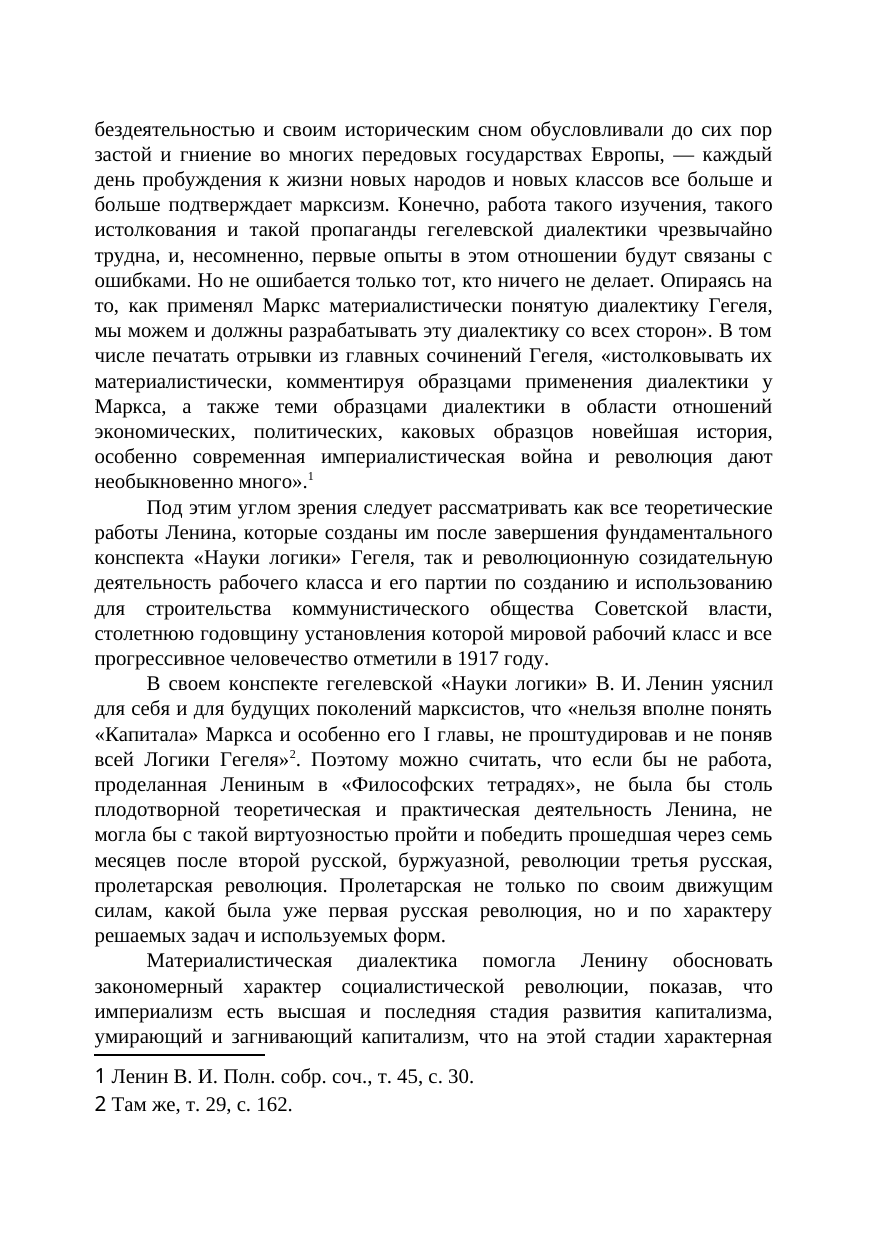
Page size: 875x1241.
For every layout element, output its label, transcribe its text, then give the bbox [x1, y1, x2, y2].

text Там же, т. 29, с. 162. [94, 1089, 773, 1118]
text Ленин В. И. Полн. собр. соч., т. 45, с. 30. [94, 1061, 773, 1089]
text Под этим углом зрения следует рассматривать как все теоретические работы Ленина, которые созданы им после завершения фундаментального конспекта «Науки логики» Гегеля, так и революционную созидательную деятельность рабочего класса и его партии по созданию и использованию для строительства коммунистического общества Советской власти, столетнюю годовщину установления которой мировой рабочий класс и все прогрессивное человечество отметили в 1917 году. [94, 495, 773, 670]
text Материалистическая диалектика помогла Ленину обосновать закономерный характер социалистической революции, показав, что империализм есть высшая и последняя стадия развития капитализма, умирающий и загнивающий капитализм, что на этой стадии характерная [94, 948, 773, 1048]
text бездеятельностью и своим историческим сном обусловливали до сих пор застой и гниение во многих передовых государствах Европы, — каждый день пробуждения к жизни новых народов и новых классов все больше и больше подтверждает марксизм. Конечно, работа такого изучения, такого истолкования и такой пропаганды гегелевской диалектики чрезвычайно трудна, и, несомненно, первые опыты в этом отношении будут связаны с ошибками. Но не ошибается только тот, кто ничего не делает. Опираясь на то, как применял Маркс материалистически понятую диалектику Гегеля, мы можем и должны разрабатывать эту диалектику со всех сторон». В том числе печатать отрывки из главных сочинений Гегеля, «истолковывать их материалистически, комментируя образцами применения диалектики у Маркса, а также теми образцами диалектики в области отношений экономических, политических, каковых образцов новейшая история, особенно современная империалистическая война и революция дают необыкновенно много». [94, 117, 773, 493]
text В своем конспекте гегелевской «Науки логики» В. И. Ленин уяснил для себя и для будущих поколений марксистов, что «нельзя вполне понять «Капитала» Маркса и особенно его I главы, не проштудировав и не поняв всей Логики Гегеля». Поэтому можно считать, что если бы не работа, проделанная Лениным в «Философских тетрадях», не была бы столь плодотворной теоретическая и практическая деятельность Ленина, не могла бы с такой виртуозностью пройти и победить прошедшая через семь месяцев после второй русской, буржуазной, революции третья русская, пролетарская революция. Пролетарская не только по своим движущим силам, какой была уже первая русская революция, но и по характеру решаемых задач и используемых форм. [94, 671, 773, 947]
